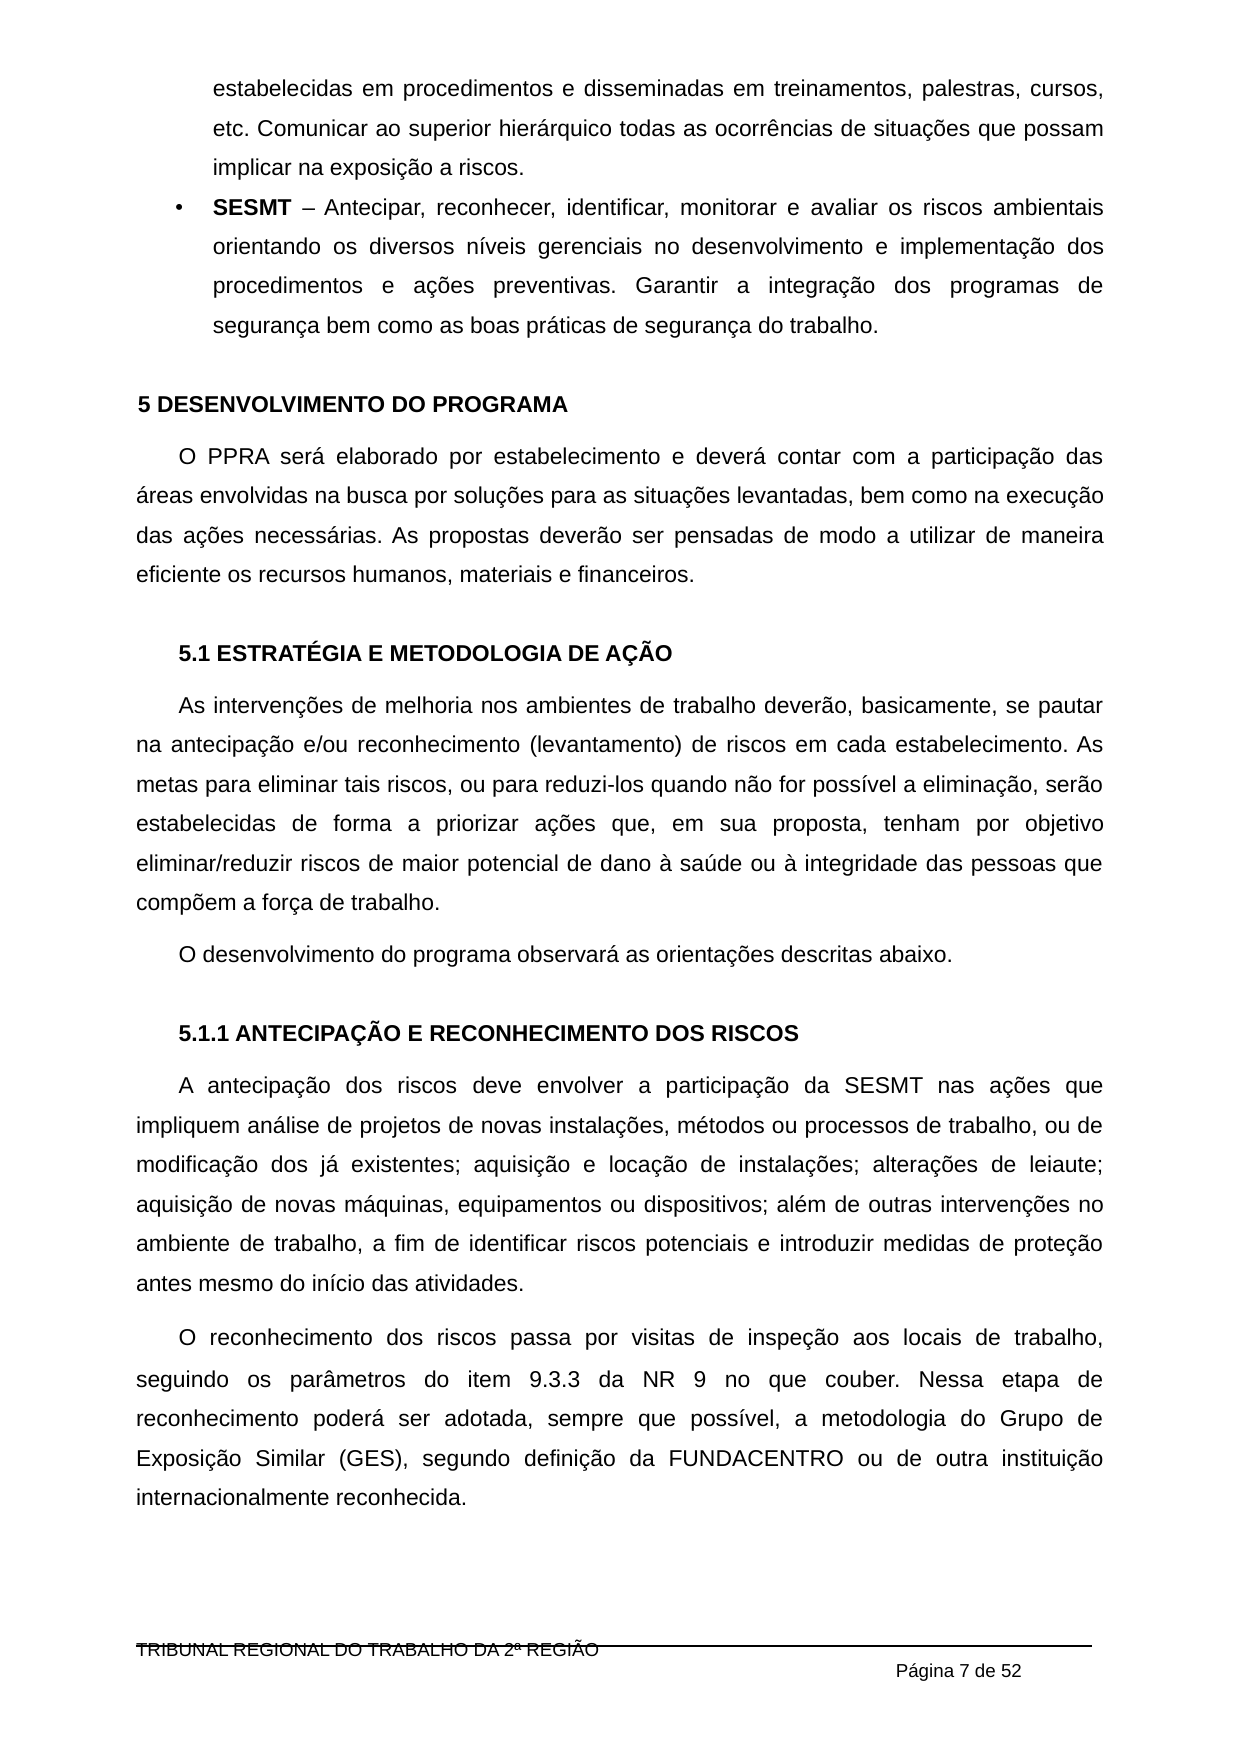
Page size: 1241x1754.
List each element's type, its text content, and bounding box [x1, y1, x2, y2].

list estabelecidas em procedimentos e disseminadas em treinamentos, palestras, cursos, etc. Comunicar ao superior hierárquico todas as ocorrências de situações que possam implicar na exposição a riscos. [175, 75, 1104, 180]
list SESMT – Antecipar, reconhecer, identificar, monitorar e avaliar os riscos ambientais orientando os diversos níveis gerenciais no desenvolvimento e implementação dos procedimentos e ações preventivas. Garantir a integração dos programas de segurança bem como as boas práticas de segurança do trabalho. [175, 193, 1104, 338]
text 5 DESENVOLVIMENTO DO PROGRAMA [138, 391, 1104, 417]
text O reconhecimento dos riscos passa por visitas de inspeção aos locais de trabalho, seguindo os parâmetros do item 9.3.3 da NR 9 no que couber. Nessa etapa de reconhecimento poderá ser adotada, sempre que possível, a metodologia do Grupo de Exposição Similar (GES), segundo definição da FUNDACENTRO ou de outra instituição internacionalmente reconhecida. [136, 1321, 1104, 1511]
text 5.1.1 ANTECIPAÇÃO E RECONHECIMENTO DOS RISCOS [136, 1020, 1104, 1047]
text 5.1 ESTRATÉGIA E METODOLOGIA DE AÇÃO [136, 640, 1104, 666]
text As intervenções de melhoria nos ambientes de trabalho deverão, basicamente, se pautar na antecipação e/ou reconhecimento (levantamento) de riscos em cada estabelecimento. As metas para eliminar tais riscos, ou para reduzi-los quando não for possível a eliminação, serão estabelecidas de forma a priorizar ações que, em sua proposta, tenham por objetivo eliminar/reduzir riscos de maior potencial de dano à saúde ou à integridade das pessoas que compõem a força de trabalho. [136, 692, 1104, 916]
text O desenvolvimento do programa observará as orientações descritas abaixo. [136, 941, 1104, 968]
text O PPRA será elaborado por estabelecimento e deverá contar com a participação das áreas envolvidas na busca por soluções para as situações levantadas, bem como na execução das ações necessárias. As propostas deverão ser pensadas de modo a utilizar de maneira eficiente os recursos humanos, materiais e financeiros. [136, 443, 1104, 587]
text A antecipação dos riscos deve envolver a participação da SESMT nas ações que impliquem análise de projetos de novas instalações, métodos ou processos de trabalho, ou de modificação dos já existentes; aquisição e locação de instalações; alterações de leiaute; aquisição de novas máquinas, equipamentos ou dispositivos; além de outras intervenções no ambiente de trabalho, a fim de identificar riscos potenciais e introduzir medidas de proteção antes mesmo do início das atividades. [136, 1072, 1104, 1296]
